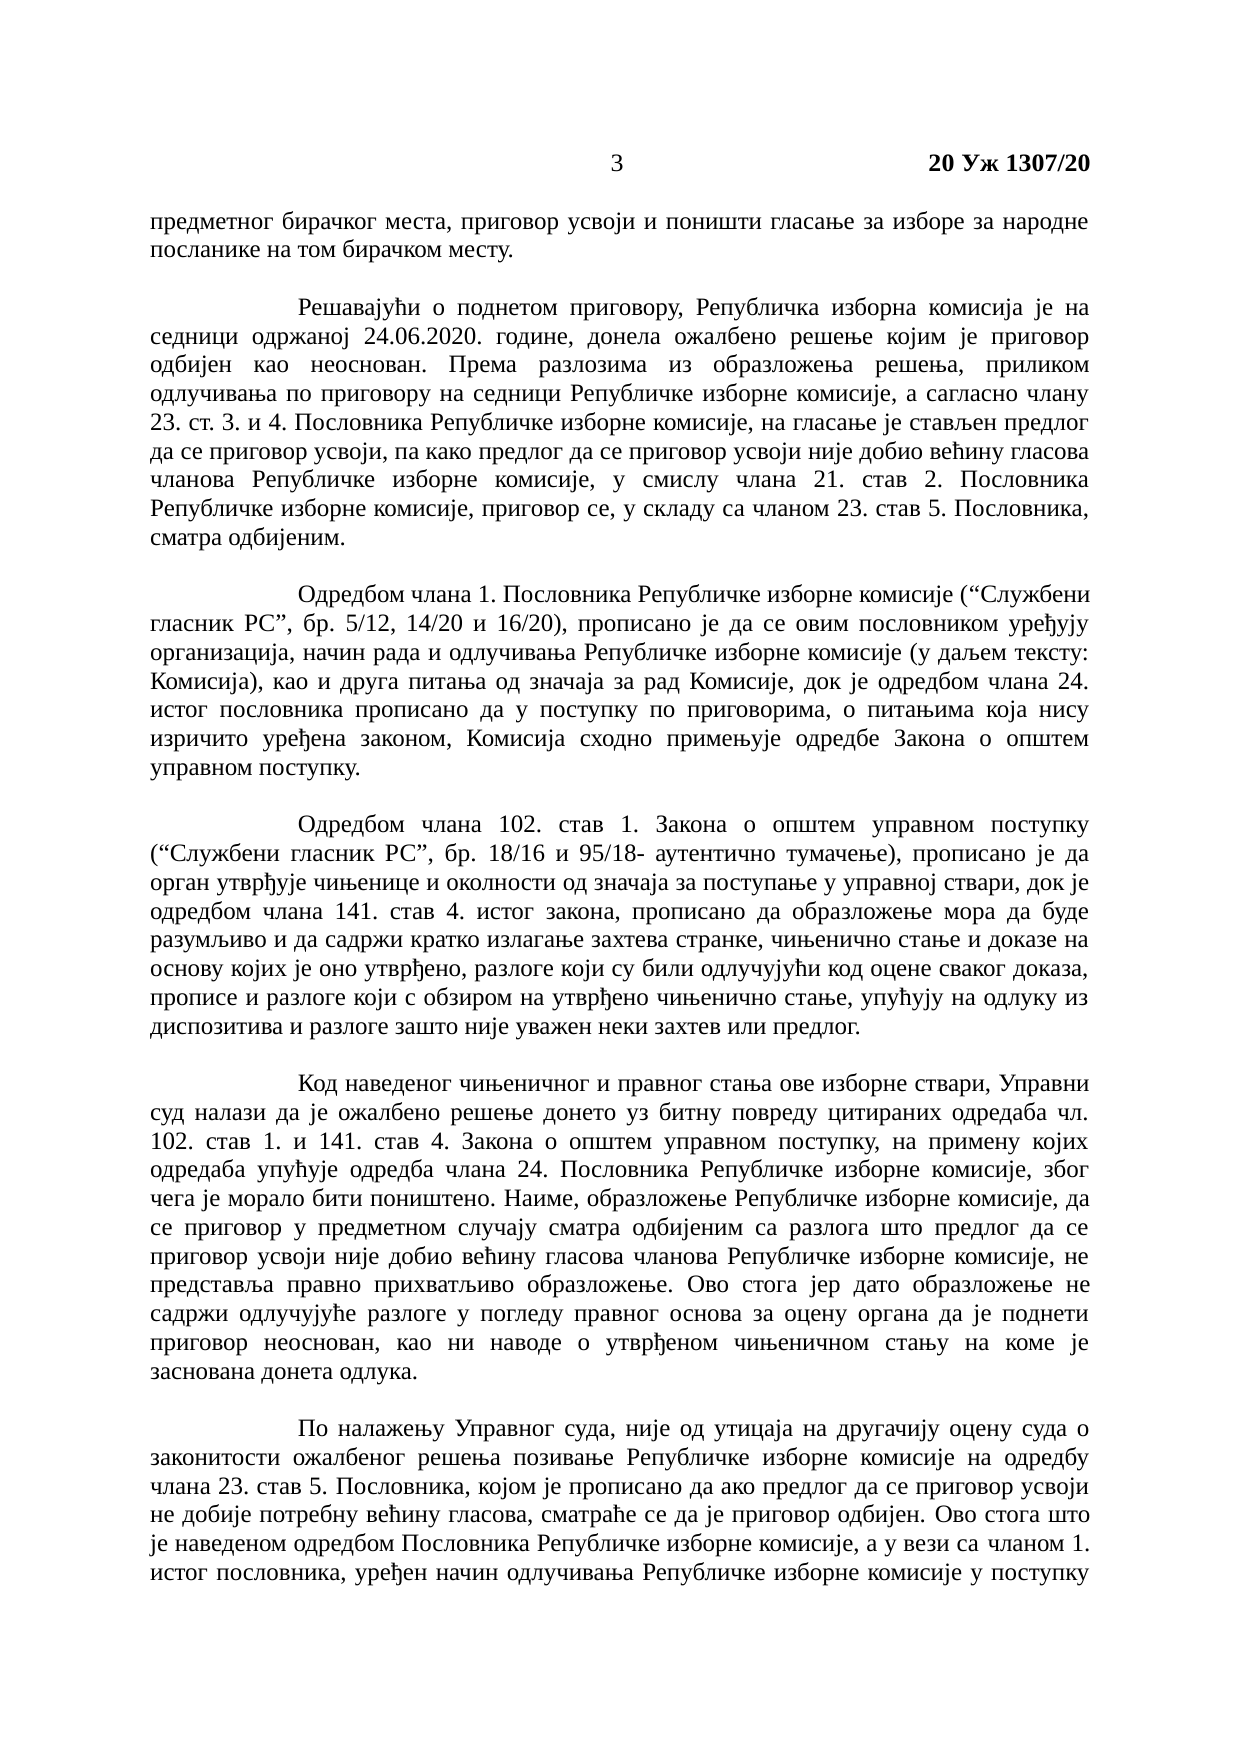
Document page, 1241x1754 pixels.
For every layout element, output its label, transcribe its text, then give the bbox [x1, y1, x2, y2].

text Код наведеног чињеничног и правног стања ове изборне ствари, Управни суд налази да је ожалбено решење донето уз битну повреду цитираних одредаба чл. 102. став 1. и 141. став 4. Закона о општем управном поступку, на примену којих одредаба упућује одредба члана 24. Пословника Републичке изборне комисије, због чега је морало бити поништено. Наиме, образложење Републичке изборне комисије, да се приговор у предметном случају сматра одбијеним са разлога што предлог да се приговор усвоји није добио већину гласова чланова Републичке изборне комисије, не представља правно прихватљиво образложење. Ово стога јер дато образложење не садржи одлучујуће разлоге у погледу правног основа за оцену органа да је поднети приговор неоснован, као ни наводе о утврђеном чињеничном стању на коме је заснована донета одлука. [150, 1068, 1090, 1384]
text По налажењу Управног суда, није од утицаја на другачију оцену суда о законитости ожалбеног решења позивање Републичке изборне комисије на одредбу члана 23. став 5. Пословника, којом је прописано да ако предлог да се приговор усвоји не добије потребну већину гласова, сматраће се да је приговор одбијен. Ово стога што је наведеном одредбом Пословника Републичке изборне комисије, а у вези са чланом 1. истог пословника, уређен начин одлучивања Републичке изборне комисије у поступку [150, 1413, 1090, 1586]
text Одредбом члана 1. Пословника Републичке изборне комисије (“Службени гласник РС”, бр. 5/12, 14/20 и 16/20), прописано је да се овим пословником уређују организација, начин рада и одлучивања Републичке изборне комисије (у даљем тексту: Комисија), као и друга питања од значаја за рад Комисије, док је одредбом члана 24. истог пословника прописано да у поступку по приговорима, о питањима која нису изричито уређена законом, Комисија сходно примењује одредбе Закона о општем управном поступку. [150, 579, 1090, 781]
text предметног бирачког места, приговор усвоји и поништи гласање за изборе за народне посланике на том бирачком месту. [150, 206, 1090, 263]
text Решавајући о поднетом приговору, Републичка изборна комисија је на седници одржаној 24.06.2020. године, донела ожалбено решење којим је приговор одбијен као неоснован. Према разлозима из образложења решења, приликом одлучивања по приговору на седници Републичке изборне комисије, а сагласно члану 23. ст. 3. и 4. Пословника Републичке изборне комисије, на гласање је стављен предлог да се приговор усвоји, па како предлог да се приговор усвоји није добио већину гласова чланова Републичке изборне комисије, у смислу члана 21. став 2. Пословника Републичке изборне комисије, приговор се, у складу са чланом 23. став 5. Пословника, сматра одбијеним. [150, 292, 1090, 551]
text Одредбом члана 102. став 1. Закона о општем управном поступку (“Службени гласник РС”, бр. 18/16 и 95/18- аутентично тумачење), прописано је да орган утврђује чињенице и околности од значаја за поступање у управној ствари, док је одредбом члана 141. став 4. истог закона, прописано да образложење мора да буде разумљиво и да садржи кратко излагање захтева странке, чињенично стање и доказе на основу којих је оно утврђено, разлоге који су били одлучујући код оцене сваког доказа, прописе и разлоге који с обзиром на утврђено чињенично стање, упућују на одлуку из диспозитива и разлоге зашто није уважен неки захтев или предлог. [150, 809, 1090, 1039]
